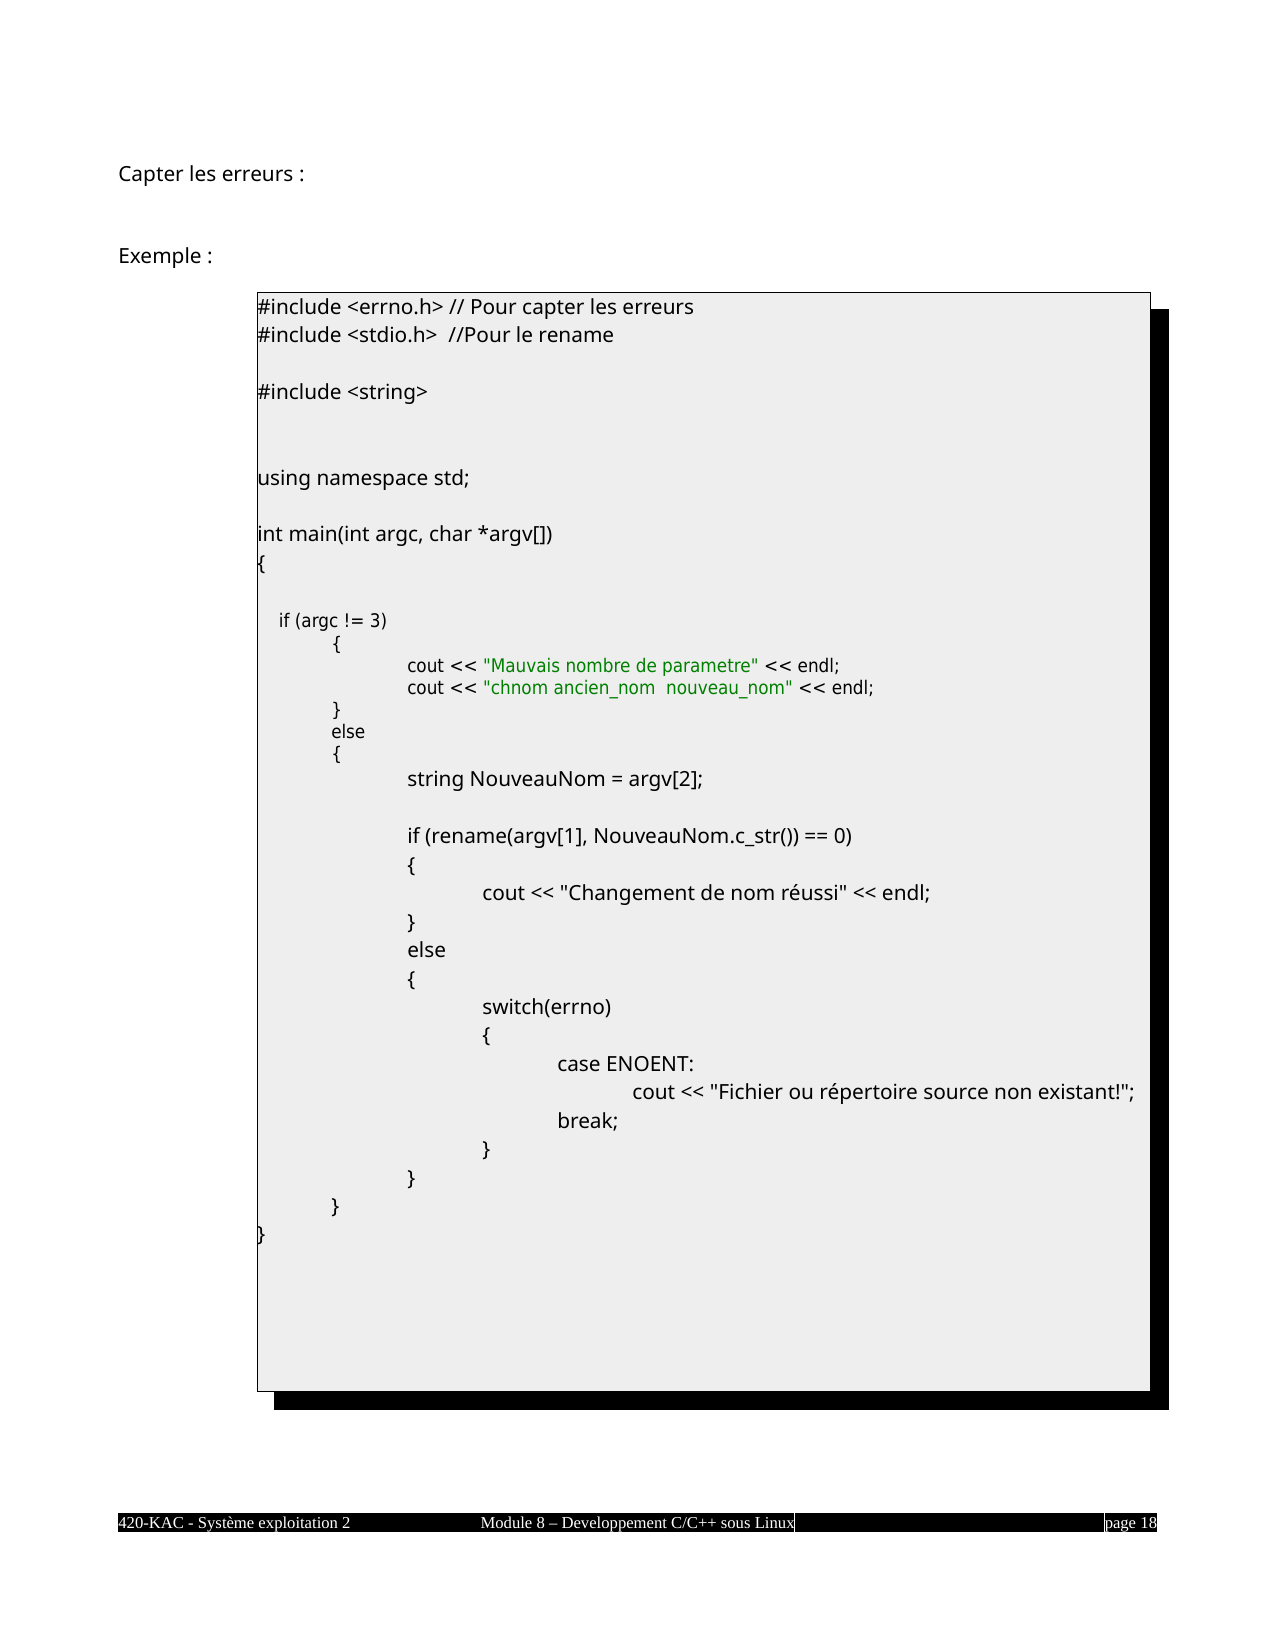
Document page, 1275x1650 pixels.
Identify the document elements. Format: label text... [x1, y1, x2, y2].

text Capter les erreurs : [118, 159, 1157, 187]
text Exemple : [118, 241, 1157, 269]
